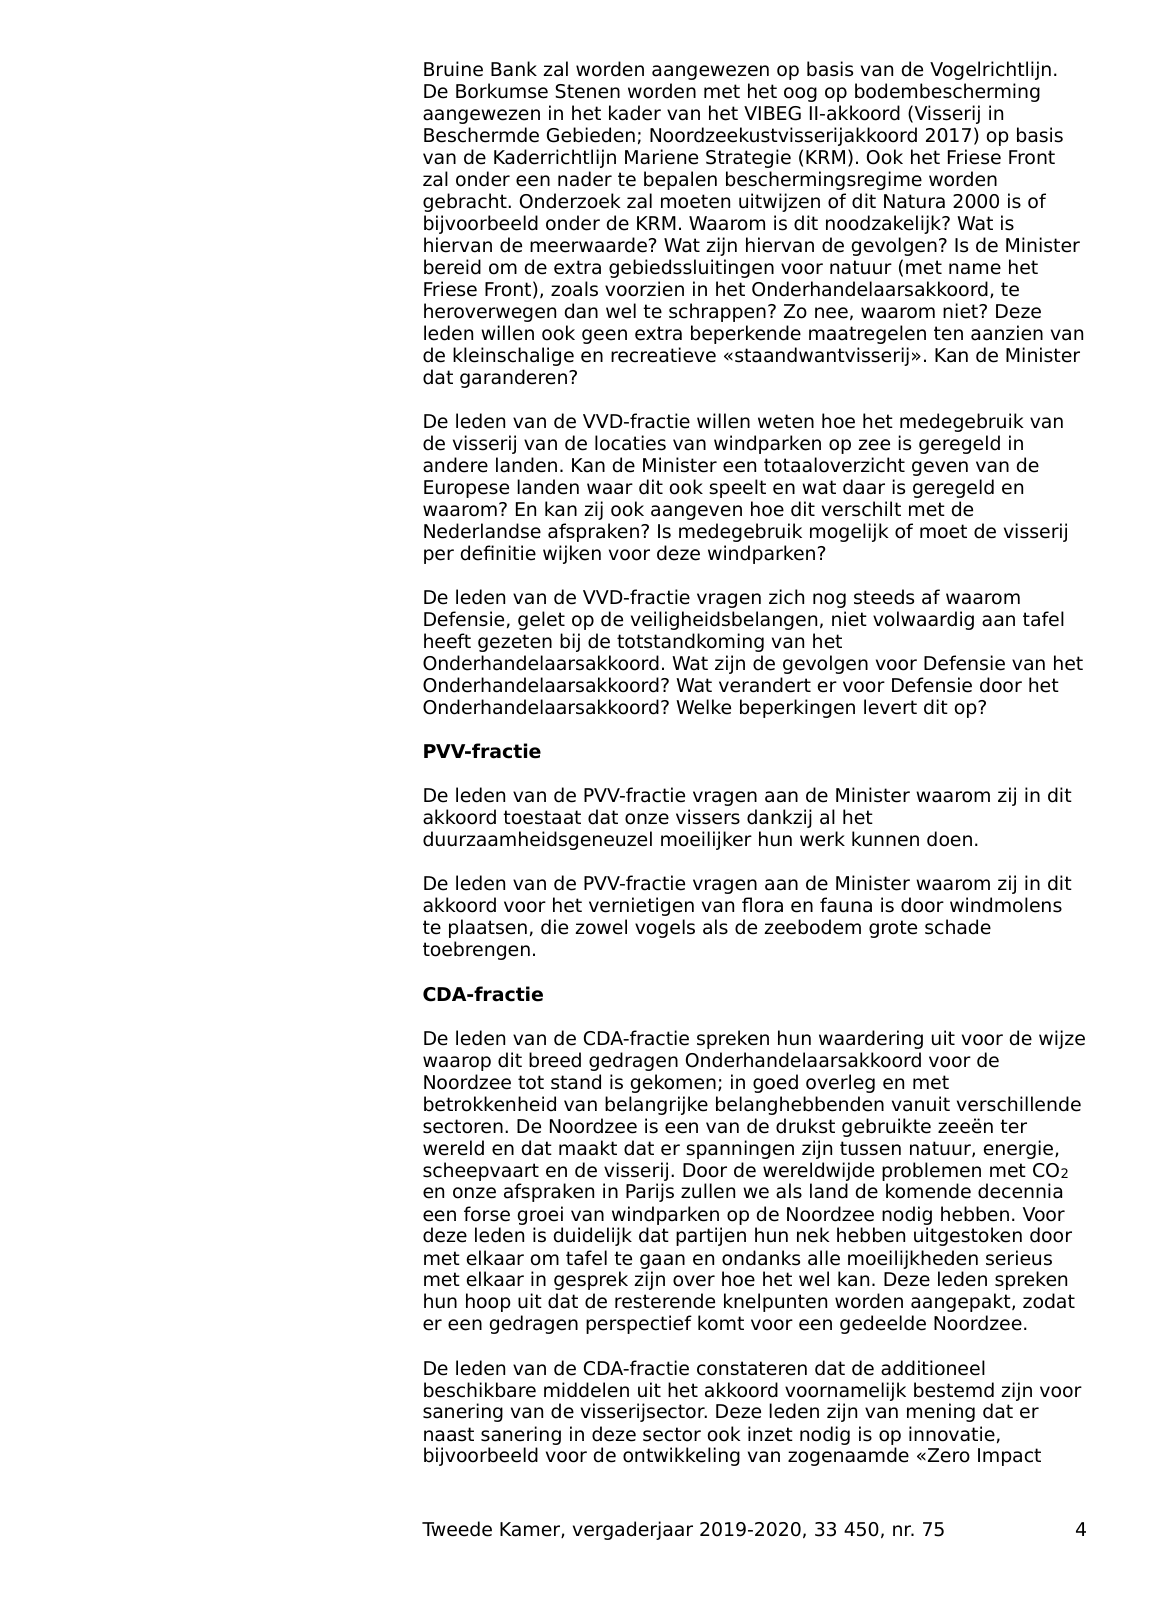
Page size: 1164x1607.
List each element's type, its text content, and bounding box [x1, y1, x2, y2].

subtitle PVV-fractie [422, 741, 1087, 763]
text De leden van de CDA-fractie constateren dat de additioneel beschikbare middelen uit het akkoord voornamelijk bestemd zijn voor sanering van de visserijsector. Deze leden zijn van mening dat er naast sanering in deze sector ook inzet nodig is op innovatie, bijvoorbeeld voor de ontwikkeling van zogenaamde «Zero Impact [422, 1357, 1087, 1467]
text De leden van de CDA-fractie spreken hun waardering uit voor de wijze waarop dit breed gedragen Onderhandelaarsakkoord voor de Noordzee tot stand is gekomen; in goed overleg en met betrokkenheid van belangrijke belanghebbenden vanuit verschillende sectoren. De Noordzee is een van de drukst gebruikte zeeën ter wereld en dat maakt dat er spanningen zijn tussen natuur, energie, scheepvaart en de visserij. Door de wereldwijde problemen met CO2 en onze afspraken in Parijs zullen we als land de komende decennia een forse groei van windparken op de Noordzee nodig hebben. Voor deze leden is duidelijk dat partijen hun nek hebben uitgestoken door met elkaar om tafel te gaan en ondanks alle moeilijkheden serieus met elkaar in gesprek zijn over hoe het wel kan. Deze leden spreken hun hoop uit dat de resterende knelpunten worden aangepakt, zodat er een gedragen perspectief komt voor een gedeelde Noordzee. [422, 1028, 1087, 1335]
text De leden van de PVV-fractie vragen aan de Minister waarom zij in dit akkoord voor het vernietigen van flora en fauna is door windmolens te plaatsen, die zowel vogels als de zeebodem grote schade toebrengen. [422, 873, 1087, 961]
subtitle CDA-fractie [422, 983, 1087, 1005]
text De leden van de VVD-fractie willen weten hoe het medegebruik van de visserij van de locaties van windparken op zee is geregeld in andere landen. Kan de Minister een totaaloverzicht geven van de Europese landen waar dit ook speelt en wat daar is geregeld en waarom? En kan zij ook aangeven hoe dit verschilt met de Nederlandse afspraken? Is medegebruik mogelijk of moet de visserij per definitie wijken voor deze windparken? [422, 411, 1087, 565]
text Bruine Bank zal worden aangewezen op basis van de Vogelrichtlijn. De Borkumse Stenen worden met het oog op bodembescherming aangewezen in het kader van het VIBEG II-akkoord (Visserij in Beschermde Gebieden; Noordzeekustvisserijakkoord 2017) op basis van de Kaderrichtlijn Mariene Strategie (KRM). Ook het Friese Front zal onder een nader te bepalen beschermingsregime worden gebracht. Onderzoek zal moeten uitwijzen of dit Natura 2000 is of bijvoorbeeld onder de KRM. Waarom is dit noodzakelijk? Wat is hiervan de meerwaarde? Wat zijn hiervan de gevolgen? Is de Minister bereid om de extra gebiedssluitingen voor natuur (met name het Friese Front), zoals voorzien in het Onderhandelaarsakkoord, te heroverwegen dan wel te schrappen? Zo nee, waarom niet? Deze leden willen ook geen extra beperkende maatregelen ten aanzien van de kleinschalige en recreatieve «staandwantvisserij». Kan de Minister dat garanderen? [422, 59, 1087, 389]
text De leden van de PVV-fractie vragen aan de Minister waarom zij in dit akkoord toestaat dat onze vissers dankzij al het duurzaamheidsgeneuzel moeilijker hun werk kunnen doen. [422, 785, 1087, 851]
text De leden van de VVD-fractie vragen zich nog steeds af waarom Defensie, gelet op de veiligheidsbelangen, niet volwaardig aan tafel heeft gezeten bij de totstandkoming van het Onderhandelaarsakkoord. Wat zijn de gevolgen voor Defensie van het Onderhandelaarsakkoord? Wat verandert er voor Defensie door het Onderhandelaarsakkoord? Welke beperkingen levert dit op? [422, 587, 1087, 719]
